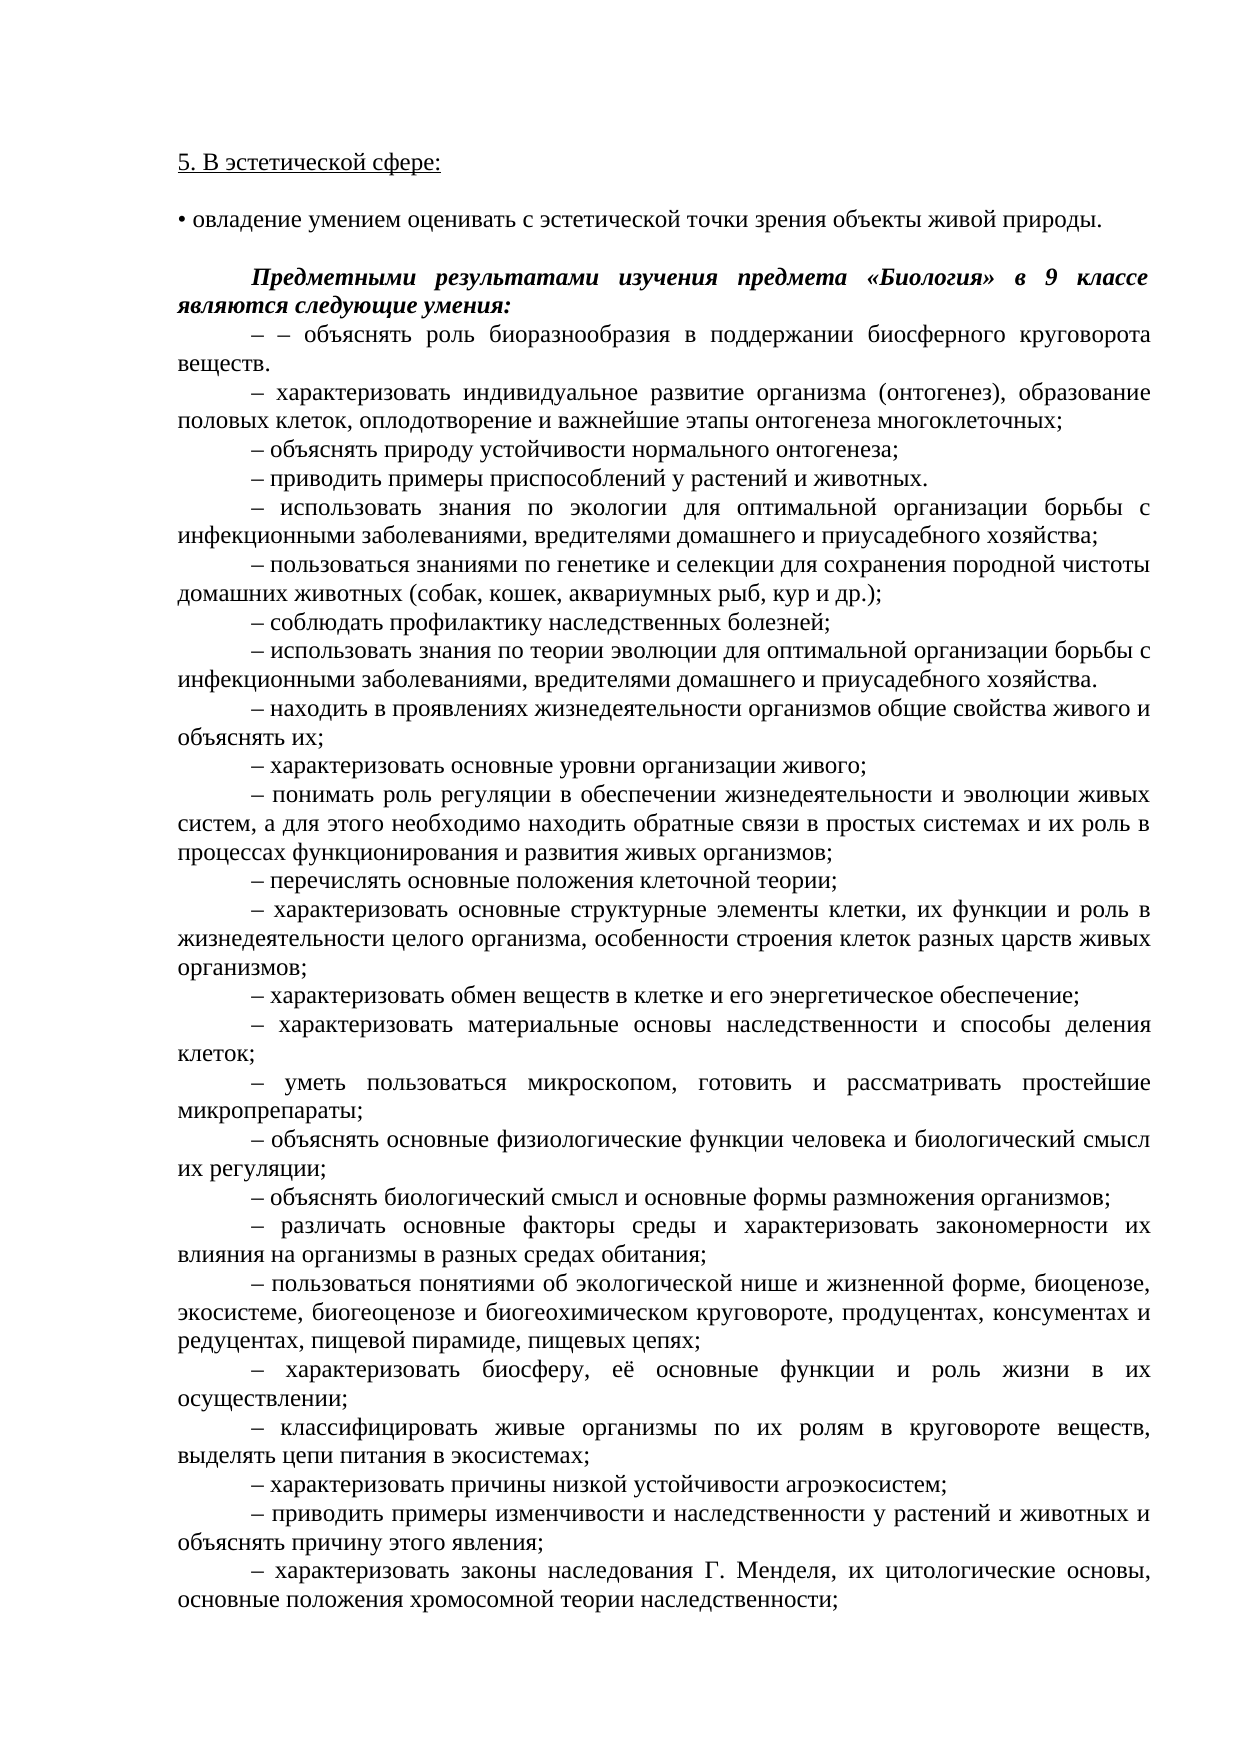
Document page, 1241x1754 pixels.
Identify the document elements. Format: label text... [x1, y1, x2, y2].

text – пользоваться знаниями по генетике и селекции для сохранения породной чистоты домашних животных (собак, кошек, аквариумных рыб, кур и др.); [177, 549, 1152, 607]
text – характеризовать законы наследования Г. Менделя, их цитологические основы, основные положения хромосомной теории наследственности; [177, 1556, 1152, 1613]
text – различать основные факторы среды и характеризовать закономерности их влияния на организмы в разных средах обитания; [177, 1211, 1152, 1268]
text – объяснять биологический смысл и основные формы размножения организмов; [177, 1182, 1152, 1211]
text – объяснять основные физиологические функции человека и биологический смысл их регуляции; [177, 1124, 1152, 1182]
text – – объяснять роль биоразнообразия в поддержании биосферного круговорота веществ. [177, 319, 1152, 377]
text 5. В эстетической сфере: [177, 118, 1152, 176]
text – объяснять природу устойчивости нормального онтогенеза; [177, 434, 1152, 463]
text – пользоваться понятиями об экологической нише и жизненной форме, биоценозе, экосистеме, биогеоценозе и биогеохимическом круговороте, продуцентах, консументах и редуцентах, пищевой пирамиде, пищевых цепях; [177, 1268, 1152, 1354]
text – уметь пользоваться микроскопом, готовить и рассматривать простейшие микропрепараты; [177, 1067, 1152, 1124]
text – понимать роль регуляции в обеспечении жизнедеятельности и эволюции живых систем, а для этого необходимо находить обратные связи в простых системах и их роль в процессах функционирования и развития живых организмов; [177, 779, 1152, 866]
text – использовать знания по теории эволюции для оптимальной организации борьбы с инфекционными заболеваниями, вредителями домашнего и приусадебного хозяйства. [177, 636, 1152, 693]
text – классифицировать живые организмы по их ролям в круговороте веществ, выделять цепи питания в экосистемах; [177, 1412, 1152, 1469]
text – характеризовать обмен веществ в клетке и его энергетическое обеспечение; [177, 981, 1152, 1009]
text – приводить примеры приспособлений у растений и животных. [177, 463, 1152, 492]
text – характеризовать основные уровни организации живого; [177, 751, 1152, 779]
text – характеризовать материальные основы наследственности и способы деления клеток; [177, 1009, 1152, 1067]
text – характеризовать основные структурные элементы клетки, их функции и роль в жизнедеятельности целого организма, особенности строения клеток разных царств живых организмов; [177, 894, 1152, 981]
text – использовать знания по экологии для оптимальной организации борьбы с инфекционными заболеваниями, вредителями домашнего и приусадебного хозяйства; [177, 492, 1152, 549]
text – находить в проявлениях жизнедеятельности организмов общие свойства живого и объяснять их; [177, 693, 1152, 751]
text – перечислять основные положения клеточной теории; [177, 866, 1152, 894]
text – характеризовать биосферу, её основные функции и роль жизни в их осуществлении; [177, 1354, 1152, 1412]
text – приводить примеры изменчивости и наследственности у растений и животных и объяснять причину этого явления; [177, 1498, 1152, 1556]
text – характеризовать индивидуальное развитие организма (онтогенез), образование половых клеток, оплодотворение и важнейшие этапы онтогенеза многоклеточных; [177, 377, 1152, 434]
text • овладение умением оценивать с эстетической точки зрения объекты живой природы. [177, 176, 1152, 233]
text – характеризовать причины низкой устойчивости агроэкосистем; [177, 1469, 1152, 1498]
text – соблюдать профилактику наследственных болезней; [177, 607, 1152, 636]
text Предметными результатами изучения предмета «Биология» в 9 классе являются следующие умения: [177, 262, 1152, 319]
